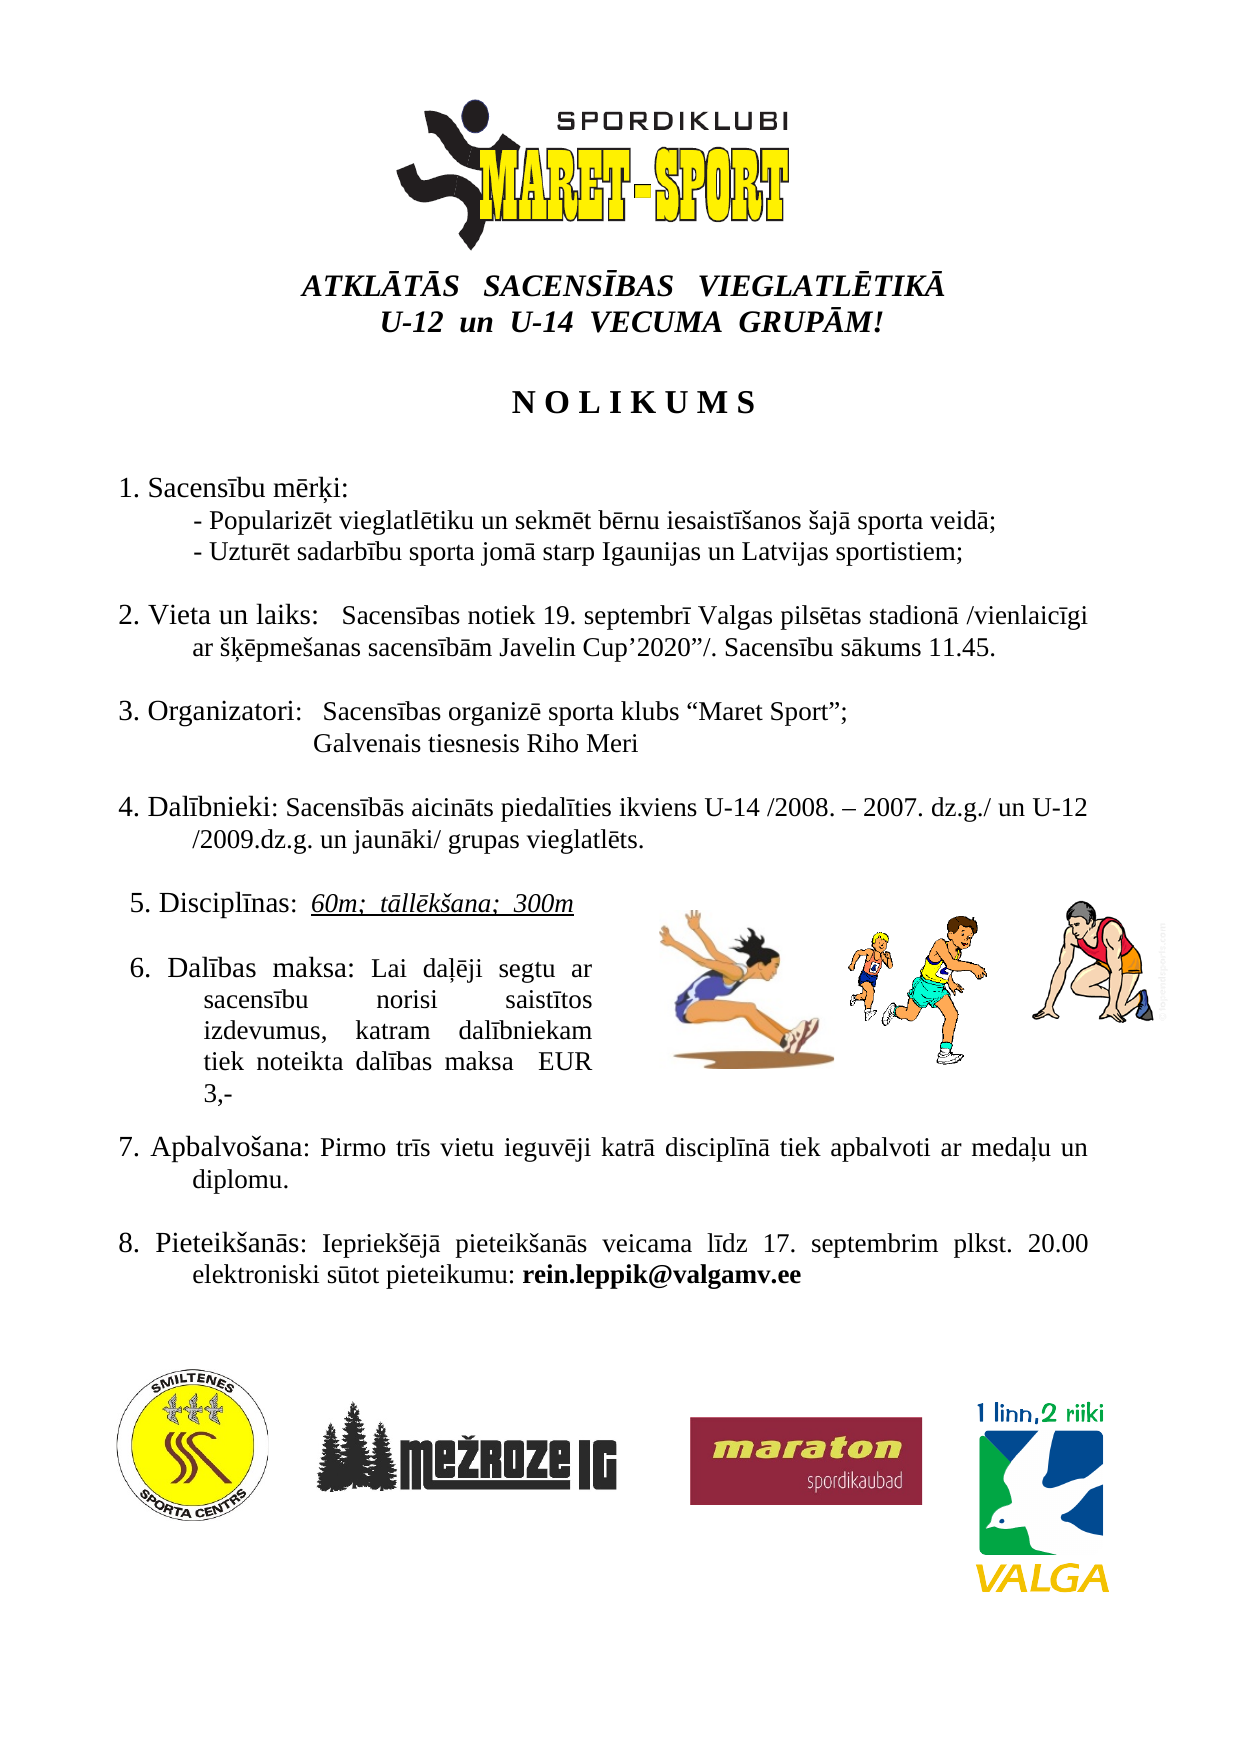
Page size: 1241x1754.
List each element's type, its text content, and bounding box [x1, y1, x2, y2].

text 7. Apbalvošana: Pirmo trīs vietu ieguvēji katrā disciplīnā tiek apbalvoti ar medaļu un diplomu. [118, 1129, 1089, 1194]
text 3. Organizatori: Sacensības organizē sporta klubs “Maret Sport”; [118, 693, 1089, 727]
text 8. Pieteikšanās: Iepriekšējā pieteikšanās veicama līdz 17. septembrim plkst. 20.00 elektroniski sūtot pieteikumu: rein.leppik@valgamv.ee [118, 1225, 1089, 1290]
table_header [648, 885, 1169, 1110]
text U-12 un U-14 VECUMA GRUPĀM! [118, 303, 1149, 339]
text 1. Sacensību mērķi: [118, 471, 1089, 504]
text - Uzturēt sadarbību sporta jomā starp Igaunijas un Latvijas sportistiem; [118, 535, 1089, 566]
text N O L I K U M S [118, 382, 1149, 420]
text Galvenais tiesnesis Riho Meri [266, 727, 1089, 758]
text - Popularizēt vieglatlētiku un sekmēt bērnu iesaistīšanos šajā sporta veidā; [118, 504, 1089, 535]
text 2. Vieta un laiks: Sacensības notiek 19. septembrī Valgas pilsētas stadionā /vienlaicīgi ar šķēpmešanas sacensībām Javelin Cup’2020”/. Sacensību sākums 11.45. [118, 597, 1089, 662]
table_header 5. Disciplīnas: 60m; tāllēkšana; 300m 6. Dalības maksa: Lai daļēji segtu ar sacensību norisi saistītos izdevumus, katram dalībniekam tiek noteikta dalības maksa EUR 3,- [118, 885, 648, 1110]
text ATKLĀTĀS SACENSĪBAS VIEGLATLĒTIKĀ [118, 267, 1149, 303]
text 4. Dalībnieki: Sacensībās aicināts piedalīties ikviens U-14 /2008. – 2007. dz.g./ un U-12 /2009.dz.g. un jaunāki/ grupas vieglatlēts. [118, 789, 1089, 854]
